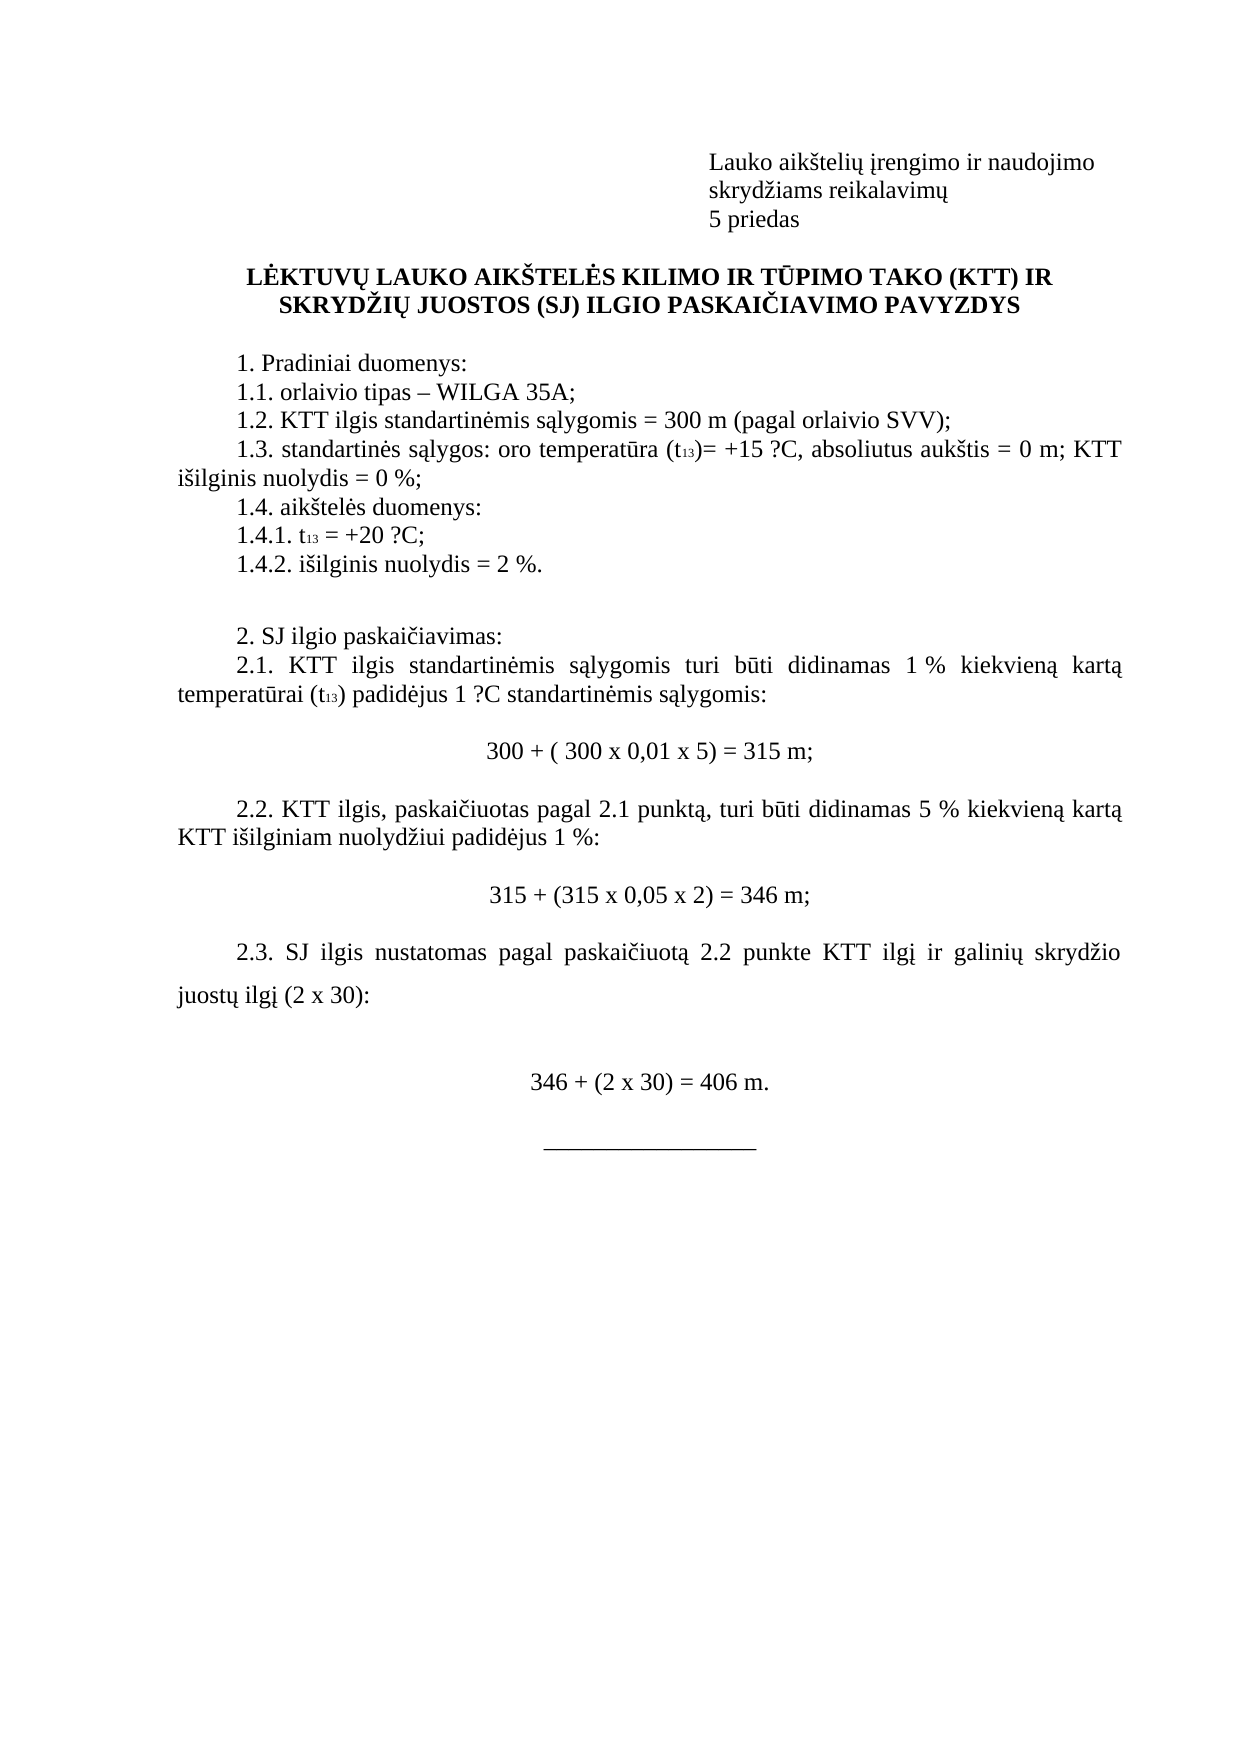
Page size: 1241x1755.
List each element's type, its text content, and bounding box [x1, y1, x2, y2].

text 1.2. KTT ilgis standartinėmis sąlygomis = 300 m (pagal orlaivio SVV); [177, 406, 1122, 434]
text 2.3. SJ ilgis nustatomas pagal paskaičiuotą 2.2 punkte KTT ilgį ir galinių skrydžio juostų ilgį (2 x 30): [177, 937, 1122, 1009]
text 2. SJ ilgio paskaičiavimas: [177, 621, 1122, 650]
text LĖKTUVŲ LAUKO AIKŠTELĖS KILIMO IR TŪPIMO TAKO (KTT) IR SKRYDŽIŲ JUOSTOS (SJ) ILGIO PASKAIČIAVIMO PAVYZDYS [177, 262, 1122, 319]
text Lauko aikštelių įrengimo ir naudojimo [177, 147, 1122, 176]
text 2.1. KTT ilgis standartinėmis sąlygomis turi būti didinamas 1 % kiekvieną kartą temperatūrai (t13) padidėjus 1 ?C standartinėmis sąlygomis: [177, 650, 1122, 707]
text _________________ [177, 1124, 1122, 1153]
text 1. Pradiniai duomenys: [177, 348, 1122, 377]
text 1.1. orlaivio tipas – WILGA 35A; [177, 377, 1122, 406]
text 1.4.2. išilginis nuolydis = 2 %. [177, 549, 1122, 578]
text skrydžiams reikalavimų [177, 176, 1122, 204]
text 346 + (2 x 30) = 406 m. [177, 1067, 1122, 1096]
text 1.4.1. t13 = +20 ?C; [177, 521, 1122, 549]
text 1.4. aikštelės duomenys: [177, 492, 1122, 521]
text 300 + ( 300 x 0,01 x 5) = 315 m; [177, 736, 1122, 765]
text 5 priedas [177, 204, 1122, 233]
text 315 + (315 x 0,05 x 2) = 346 m; [177, 880, 1122, 909]
text 1.3. standartinės sąlygos: oro temperatūra (t13)= +15 ?C, absoliutus aukštis = 0 m; KTT išilginis nuolydis = 0 %; [177, 434, 1122, 492]
text 2.2. KTT ilgis, paskaičiuotas pagal 2.1 punktą, turi būti didinamas 5 % kiekvieną kartą KTT išilginiam nuolydžiui padidėjus 1 %: [177, 794, 1122, 851]
